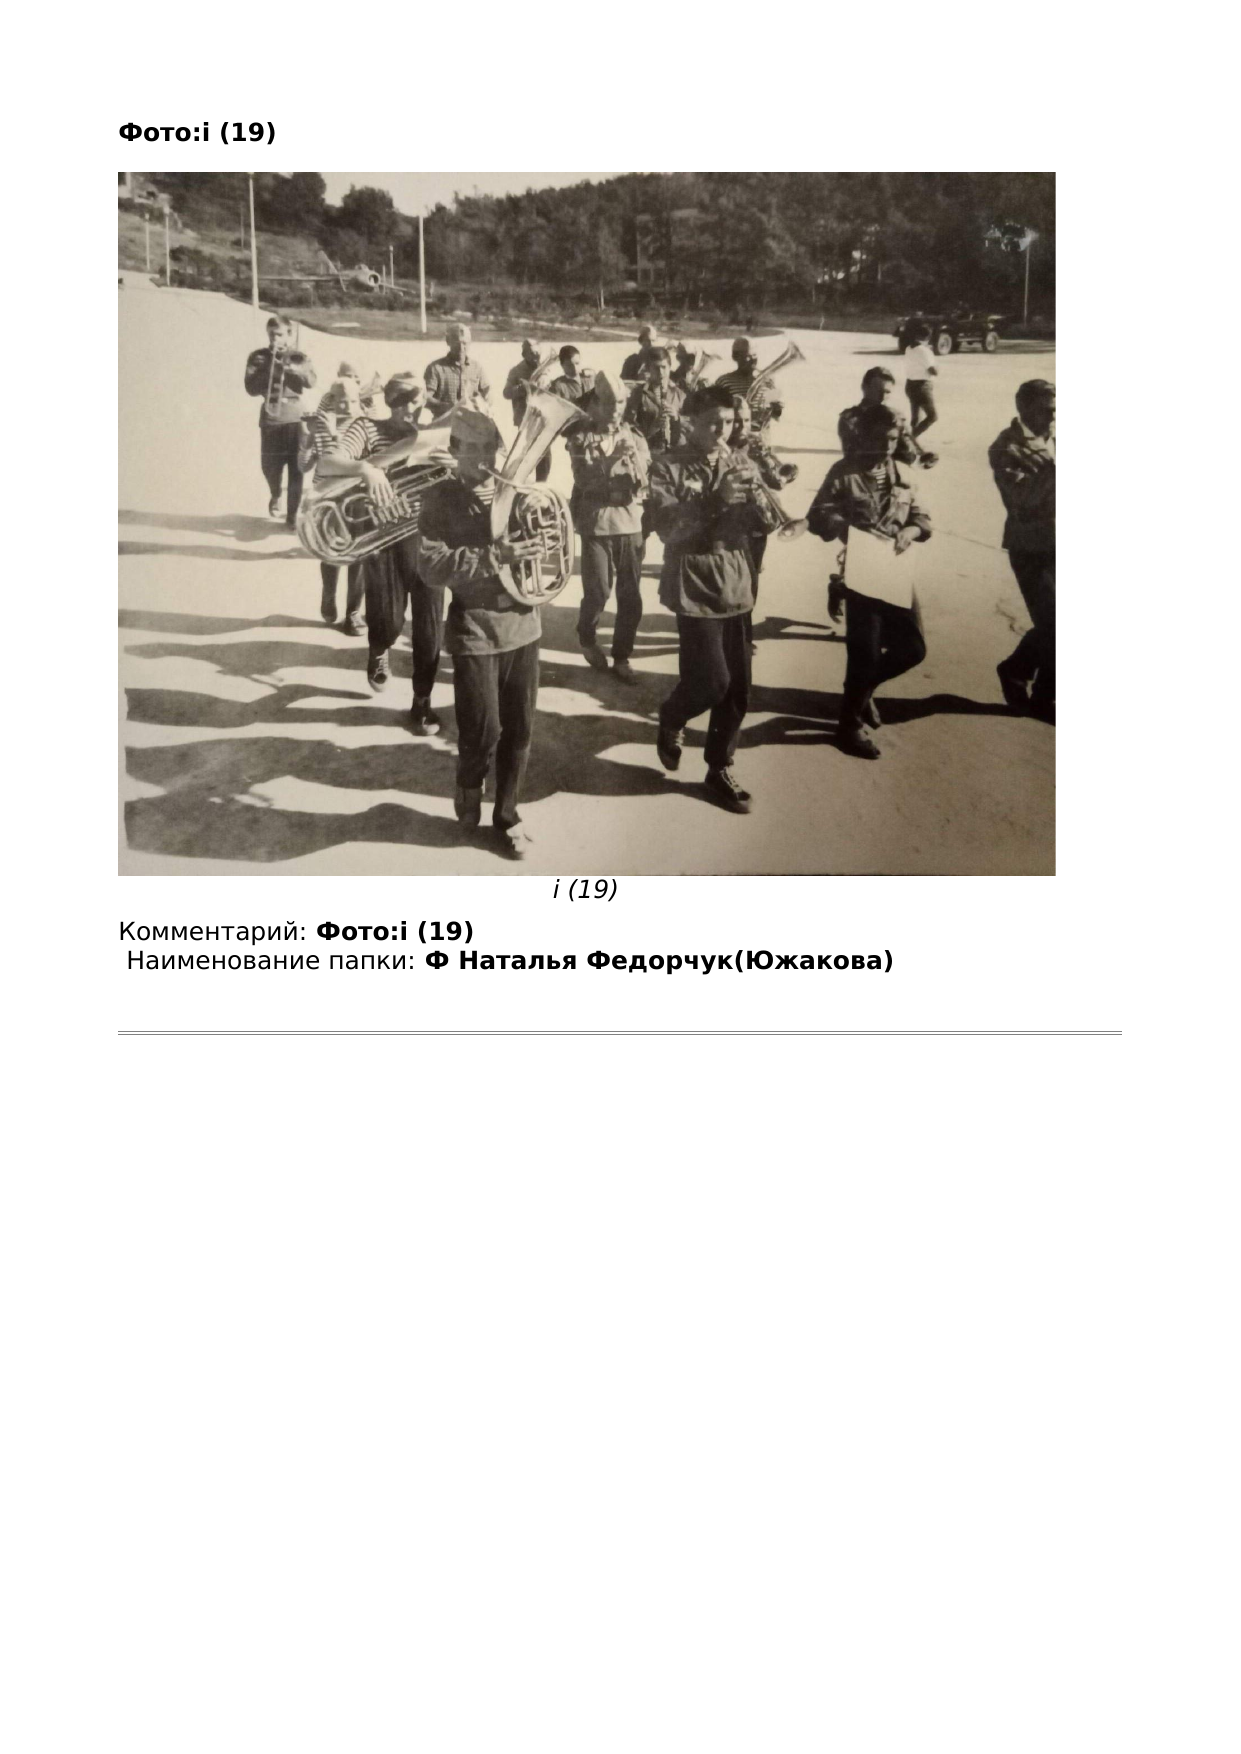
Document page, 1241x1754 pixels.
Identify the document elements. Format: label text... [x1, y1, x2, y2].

text Комментарий: Фото:i (19) Наименование папки: Ф Наталья Федорчук(Южакова) [118, 917, 1122, 1004]
text i (19) [118, 876, 1056, 904]
subtitle Фото:i (19) [118, 118, 1122, 147]
picture [118, 172, 1056, 876]
